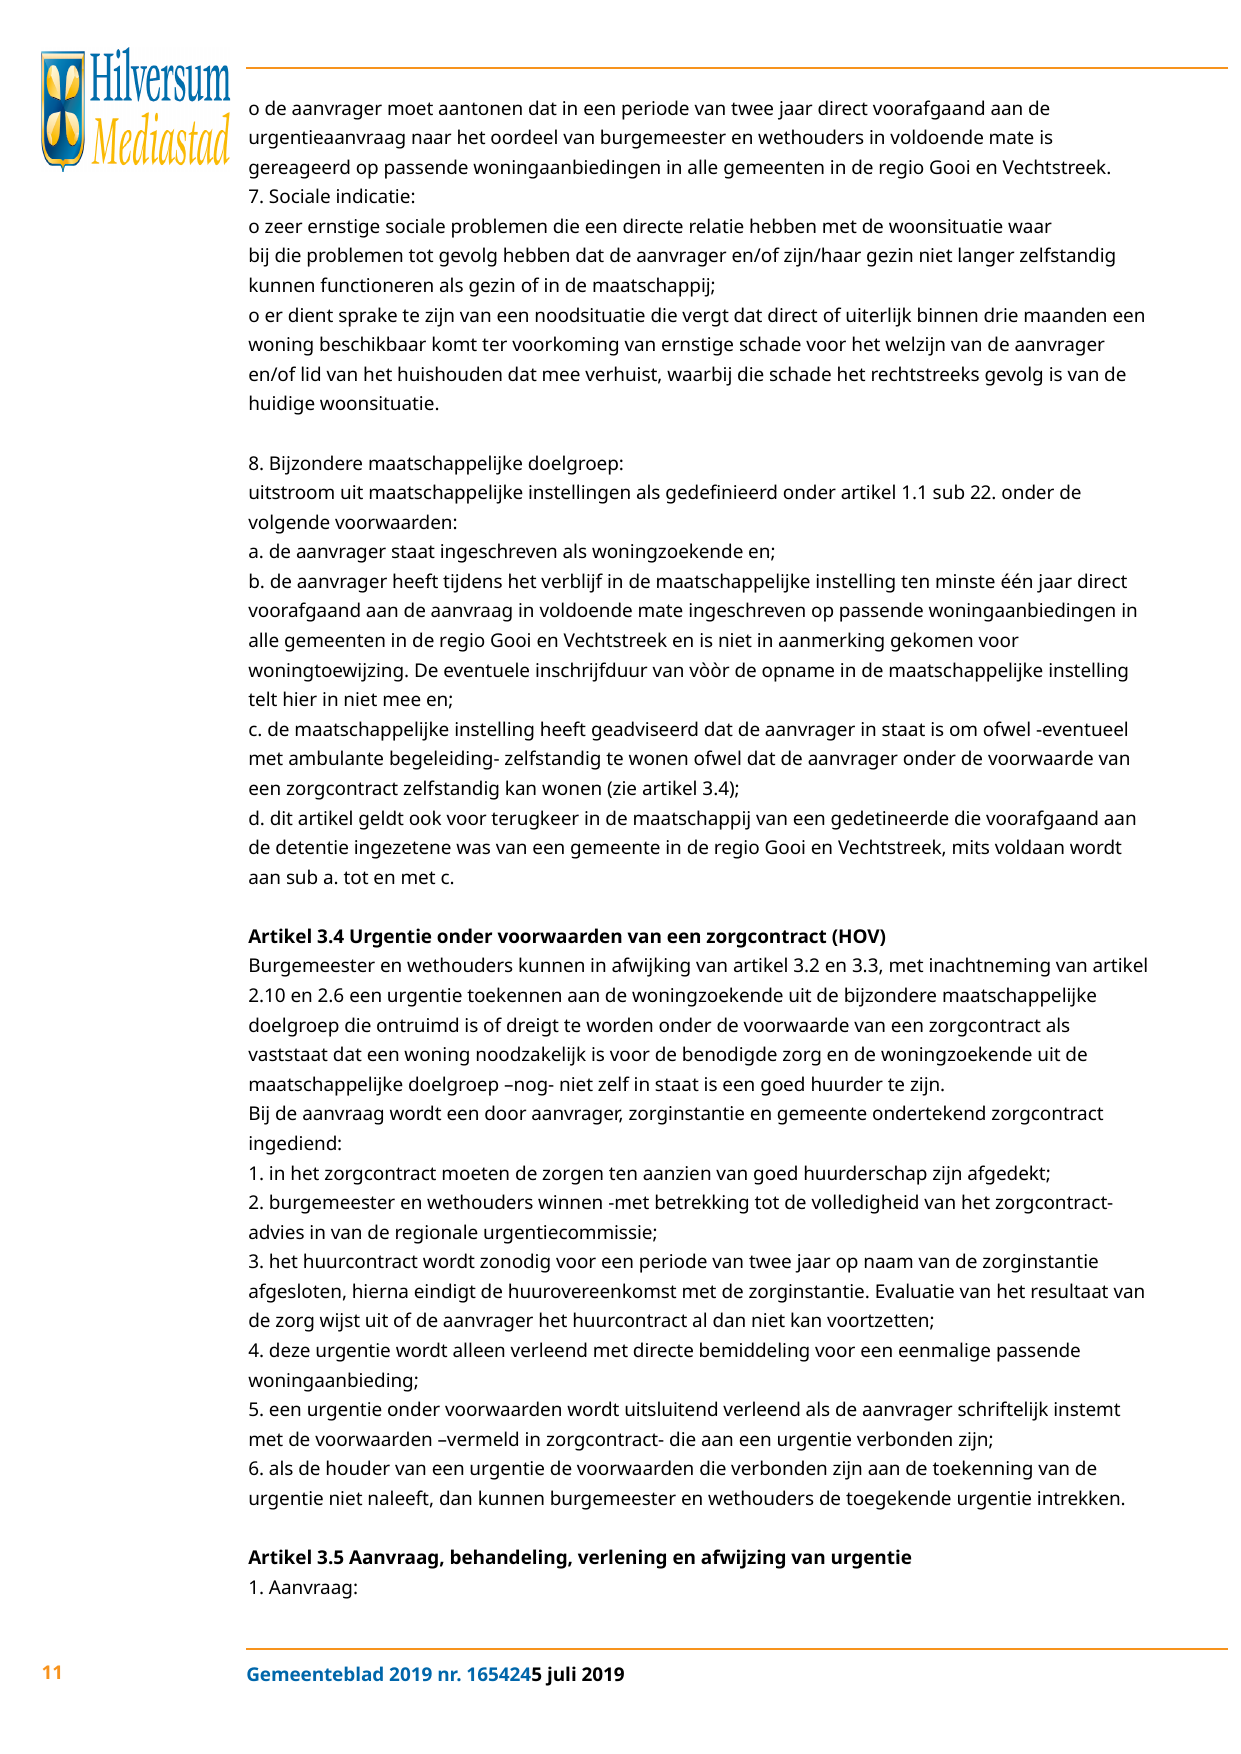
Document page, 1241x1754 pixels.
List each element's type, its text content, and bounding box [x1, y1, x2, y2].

text o zeer ernstige sociale problemen die een directe relatie hebben met de woonsituatie waar [248, 213, 1152, 239]
text 3. het huurcontract wordt zonodig voor een periode van twee jaar op naam van de zorginstantie afgesloten, hierna eindigt de huurovereenkomst met de zorginstantie. Evaluatie van het resultaat van de zorg wijst uit of de aanvrager het huurcontract al dan niet kan voortzetten; [248, 1248, 1152, 1333]
text 5. een urgentie onder voorwaarden wordt uitsluitend verleend als de aanvrager schriftelijk instemt met de voorwaarden –vermeld in zorgcontract- die aan een urgentie verbonden zijn; [248, 1396, 1152, 1452]
text Bij de aanvraag wordt een door aanvrager, zorginstantie en gemeente ondertekend zorgcontract ingediend: [248, 1101, 1152, 1156]
text Burgemeester en wethouders kunnen in afwijking van artikel 3.2 en 3.3, met inachtneming van artikel 2.10 en 2.6 een urgentie toekennen aan de woningzoekende uit de bijzondere maatschappelijke doelgroep die ontruimd is of dreigt te worden onder de voorwaarde van een zorgcontract als vaststaat dat een woning noodzakelijk is voor de benodigde zorg en de woningzoekende uit de maatschappelijke doelgroep –nog- niet zelf in staat is een goed huurder te zijn. [248, 953, 1152, 1097]
text 7. Sociale indicatie: [248, 183, 1152, 209]
text Artikel 3.4 Urgentie onder voorwaarden van een zorgcontract (HOV) [248, 923, 1152, 949]
text o er dient sprake te zijn van een noodsituatie die vergt dat direct of uiterlijk binnen drie maanden een woning beschikbaar komt ter voorkoming van ernstige schade voor het welzijn van de aanvrager en/of lid van het huishouden dat mee verhuist, waarbij die schade het rechtstreeks gevolg is van de huidige woonsituatie. [248, 302, 1152, 416]
text uitstroom uit maatschappelijke instellingen als gedefinieerd onder artikel 1.1 sub 22. onder de volgende voorwaarden: [248, 479, 1152, 535]
text 8. Bijzondere maatschappelijke doelgroep: [248, 450, 1152, 476]
picture [41, 47, 231, 172]
text 1. Aanvraag: [248, 1574, 1152, 1600]
text bij die problemen tot gevolg hebben dat de aanvrager en/of zijn/haar gezin niet langer zelfstandig kunnen functioneren als gezin of in de maatschappij; [248, 243, 1152, 298]
text 1. in het zorgcontract moeten de zorgen ten aanzien van goed huurderschap zijn afgedekt; [248, 1160, 1152, 1186]
text o de aanvrager moet aantonen dat in een periode van twee jaar direct voorafgaand aan de urgentieaanvraag naar het oordeel van burgemeester en wethouders in voldoende mate is gereageerd op passende woningaanbiedingen in alle gemeenten in de regio Gooi en Vechtstreek. [248, 95, 1152, 180]
text 6. als de houder van een urgentie de voorwaarden die verbonden zijn aan de toekenning van de urgentie niet naleeft, dan kunnen burgemeester en wethouders de toegekende urgentie intrekken. [248, 1456, 1152, 1511]
text d. dit artikel geldt ook voor terugkeer in de maatschappij van een gedetineerde die voorafgaand aan de detentie ingezetene was van een gemeente in de regio Gooi en Vechtstreek, mits voldaan wordt aan sub a. tot en met c. [248, 805, 1152, 890]
text c. de maatschappelijke instelling heeft geadviseerd dat de aanvrager in staat is om ofwel -eventueel met ambulante begeleiding- zelfstandig te wonen ofwel dat de aanvrager onder de voorwaarde van een zorgcontract zelfstandig kan wonen (zie artikel 3.4); [248, 716, 1152, 801]
text Artikel 3.5 Aanvraag, behandeling, verlening en afwijzing van urgentie [248, 1544, 1152, 1570]
text 4. deze urgentie wordt alleen verleend met directe bemiddeling voor een eenmalige passende woningaanbieding; [248, 1337, 1152, 1393]
text 2. burgemeester en wethouders winnen -met betrekking tot de volledigheid van het zorgcontract- advies in van de regionale urgentiecommissie; [248, 1189, 1152, 1245]
text b. de aanvrager heeft tijdens het verblijf in de maatschappelijke instelling ten minste één jaar direct voorafgaand aan de aanvraag in voldoende mate ingeschreven op passende woningaanbiedingen in alle gemeenten in de regio Gooi en Vechtstreek en is niet in aanmerking gekomen voor woningtoewijzing. De eventuele inschrijfduur van vòòr de opname in de maatschappelijke instelling telt hier in niet mee en; [248, 568, 1152, 712]
text a. de aanvrager staat ingeschreven als woningzoekende en; [248, 538, 1152, 564]
